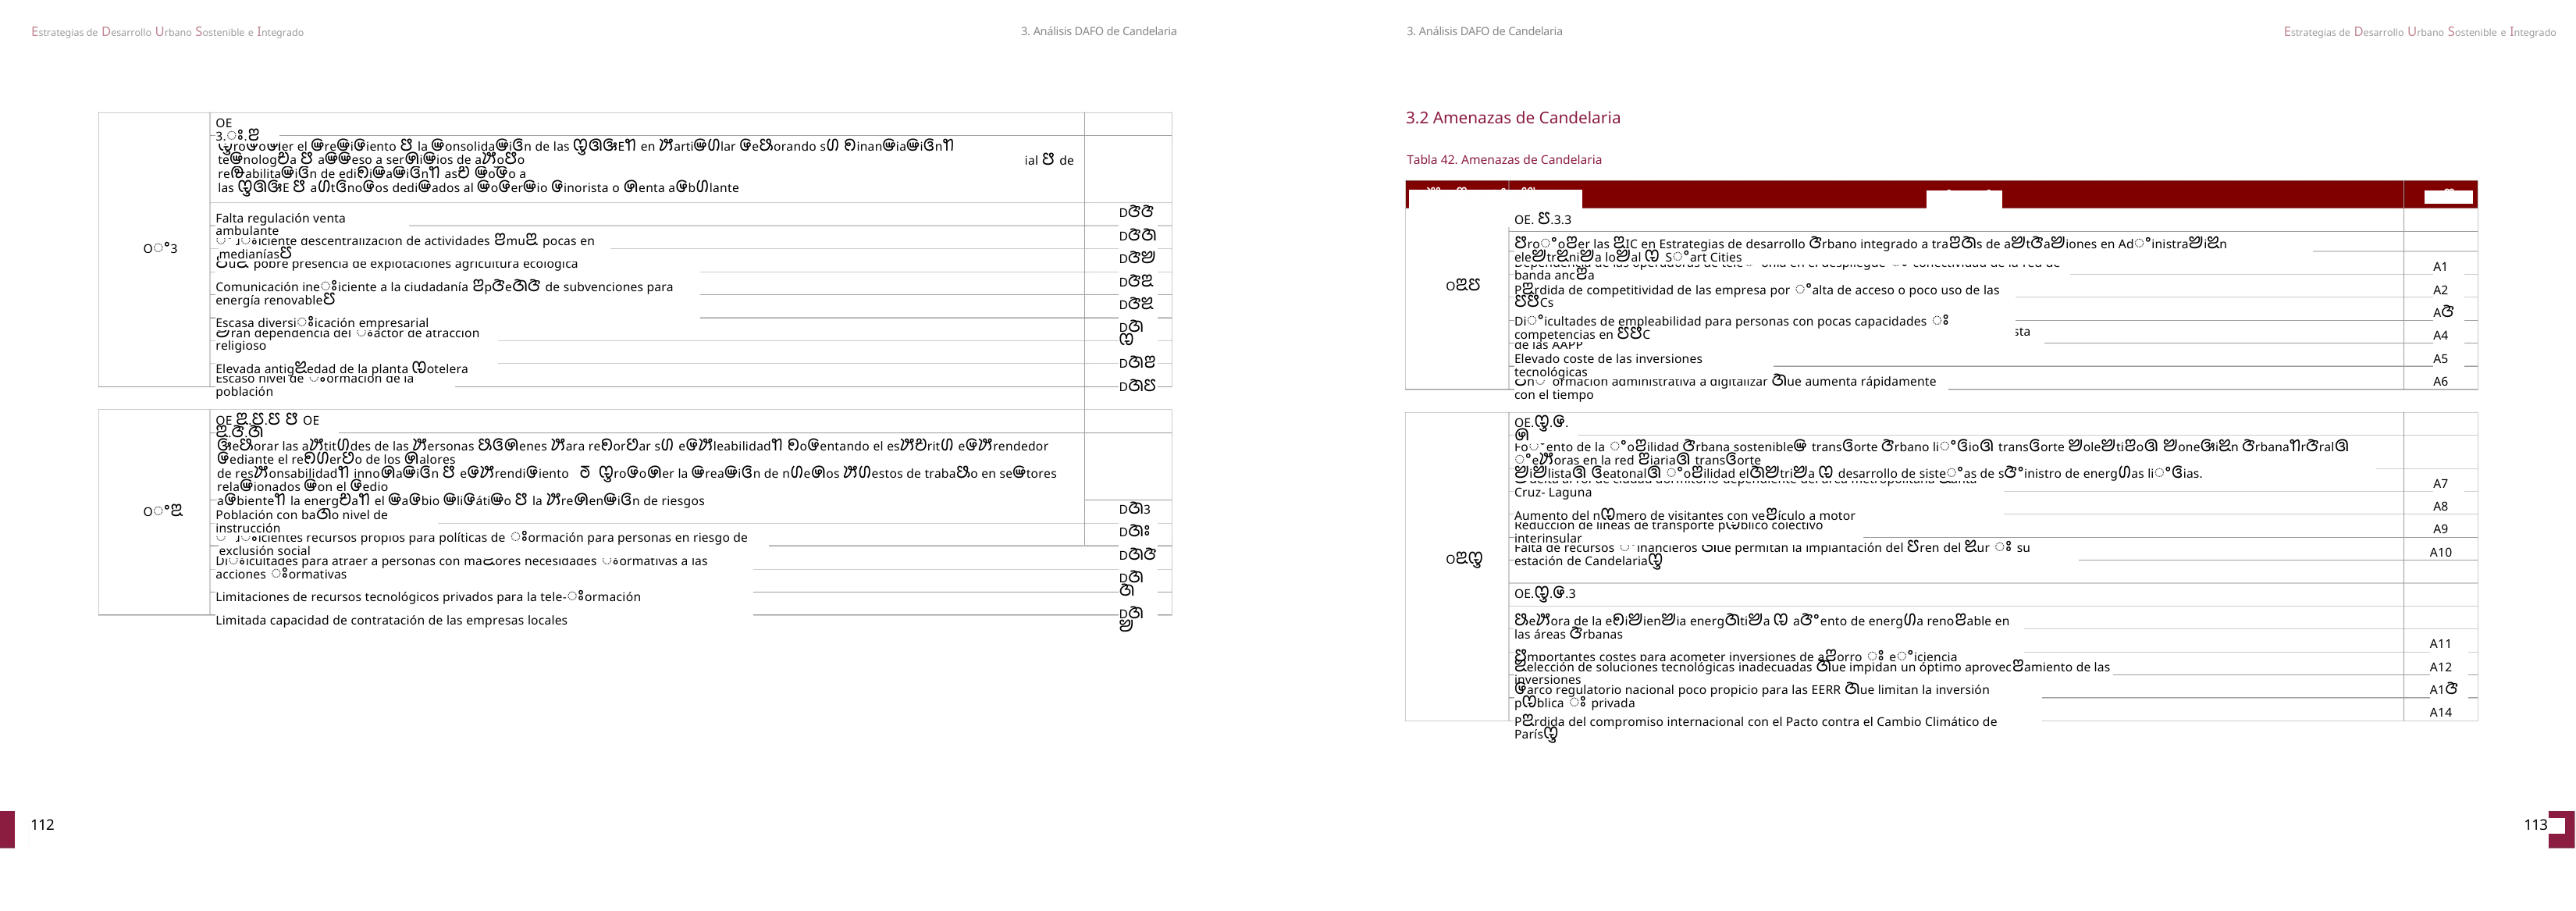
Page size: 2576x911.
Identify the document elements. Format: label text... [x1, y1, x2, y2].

text nsuꢁicientes recursos propios para políticas de ꢁormación para personas en riesgo de exclusión social [219, 532, 769, 558]
text aꢌbienteꢒ la energꢗaꢒ el ꢎaꢌbio ꢎliꢌátiꢎo ꢅ la ꢓreꢍenꢎiꢏn de riesgos [217, 495, 1084, 508]
text Dꢆꢇ [1119, 230, 1158, 244]
text OE ꢃ.ꢄ.ꢄ ꢅ OE ꢃ.ꢆ.ꢇ [215, 415, 339, 440]
text ꢅuꢃ pobre presencia de explotaciones agricultura ecológica [466, 262, 560, 271]
text OE. ꢄ.3.3 [1514, 214, 1582, 227]
text Obꢓetiꢂo teꢀátiꢈo [1409, 190, 1582, 202]
text A10 [2430, 546, 2468, 560]
text Dꢇꢇ [1119, 572, 1158, 599]
text Dꢇꢂ [1119, 358, 1158, 371]
text ꢈran dependencia del ꢁactor de atracción religioso [215, 330, 498, 353]
text Oꢃꢋ [1479, 553, 1485, 567]
text Dꢇꢈ [1119, 608, 1158, 635]
text ꢉelección de soluciones tecnológicas inadecuadas ꢇue impidan un óptimo aprovecꢂamiento de las inversiones [1514, 661, 2113, 687]
text Dꢆꢃ [1119, 276, 1158, 289]
text 3.2 Amenazas de Candelaria [1406, 110, 1629, 126]
text Dꢆꢉ [1119, 299, 1158, 312]
text A2 [2433, 284, 2464, 297]
text OE.ꢋ.ꢌ.3 [1514, 588, 1546, 601]
text A6 [2433, 375, 2464, 389]
text Dꢇꢊ [1119, 322, 1158, 348]
text 112 [30, 818, 72, 834]
text Dꢇ3 [1119, 504, 1158, 517]
text ꢑeꢕorar las aꢓtitꢔdes de las ꢓersonas ꢕꢏꢍenes ꢓara reꢖorꢘar sꢔ eꢌꢓleabilidadꢒ ꢖoꢌentando el esꢓꢗritꢔ eꢌꢓrendedor ꢌediante el reꢖꢔerꢘo de los ꢍalores [217, 440, 1084, 467]
text Claꢂe [2425, 190, 2473, 204]
text Aꢆ [2433, 307, 2464, 320]
text Comunicación ineꢁiciente a la ciudadanía ꢂpꢆeꢇꢆ de subvenciones para energía renovableꢄ [215, 281, 700, 307]
text A14 [2430, 706, 2468, 720]
text 3. Análisis DAFO de Candelaria [1407, 26, 1576, 37]
text A1ꢆ [2430, 684, 2468, 697]
text A8 [2433, 500, 2464, 514]
text 113 [2524, 818, 2565, 834]
text ꢀ [215, 238, 236, 248]
text ꢈuelta al rol de ciudad dormitorio dependiente del área metropolitana ꢉanta Cruz- Laguna [1514, 481, 2004, 500]
text Aumento del nꢊmero de visitantes con veꢂículo a motor [1514, 510, 2004, 522]
text OE.ꢋ.ꢌ.3 [1546, 588, 1578, 601]
text Elevada antigꢉedad de la planta ꢊotelera [215, 363, 498, 376]
text nsuꢁiciente descentralización de actividades ꢂmuꢃ pocas en medianíasꢄ [219, 235, 610, 262]
text ꢀ [215, 536, 236, 545]
text Dꢇꢆ [1119, 550, 1158, 563]
text Diꢀicultades de empleabilidad para personas con pocas capacidades ꢁ competencias en ꢄꢅC [1514, 315, 2016, 342]
text Aꢀenaꢁas [1927, 190, 2002, 217]
text ꢅmportantes costes para acometer inversiones de aꢂorro ꢁ eꢀiciencia [1827, 651, 2024, 661]
text ꢅroꢀoꢂer las ꢃIC en Estrategias de desarrollo ꢆrbano integrado a traꢂꢇs de aꢈtꢆaꢈiones en Adꢀinistraꢈiꢉn eleꢈtrꢉniꢈa loꢈal ꢊ Sꢀart Cities [1514, 238, 2313, 265]
text 3. Análisis DAFO de Candelaria [1021, 26, 1190, 37]
text ꢅuꢃ pobre presencia de explotaciones agricultura ecológica [294, 262, 384, 271]
text Foꢀento de la ꢀoꢂilidad ꢆrbana sostenibleꢎ transꢏorte ꢆrbano liꢀꢏioꢐ transꢏorte ꢈoleꢈtiꢂoꢐ ꢈoneꢑiꢉn ꢆrbanaꢒrꢆralꢐ ꢀeꢓoras en la red ꢂiariaꢐ transꢏorte [1514, 441, 2376, 467]
text Pꢃrdida del compromiso internacional con el Pacto contra el Cambio Climático de Parísꢋ [1514, 716, 2042, 742]
text Población con baꢇo nivel de instrucción [215, 509, 438, 536]
text OE.ꢋ.ꢌ.ꢍ [1514, 417, 1578, 443]
text ꢈiꢈlistaꢐ ꢏeatonalꢐ ꢀoꢂilidad elꢇꢈtriꢈa ꢊ desarrollo de sisteꢀas de sꢆꢀinistro de energꢔas liꢀꢏias. [1514, 468, 2376, 481]
text Limitada capacidad de contratación de las empresas locales [215, 614, 753, 627]
text OE 3.ꢁ.ꢂ [215, 118, 279, 144]
text ꢅuꢃ pobre presencia de explotaciones agricultura ecológica [386, 262, 467, 271]
text Escasa diversiꢁicación empresarial [215, 317, 700, 330]
text de resꢓonsabilidadꢒ innoꢍaꢎiꢏn ꢅ eꢌꢓrendiꢌiento ꢜ ꢋroꢌoꢍer la ꢎreaꢎiꢏn de nꢔeꢍos ꢓꢔestos de trabaꢕo en seꢎtores relaꢎionados ꢎon el ꢌedio [217, 468, 1084, 494]
text Oꢀꢃ [143, 506, 183, 518]
text Dꢆꢈ [1119, 253, 1158, 266]
text ꢕeꢓora de la eꢖiꢈienꢈia energꢇtiꢈa ꢊ aꢆꢀento de energꢔa renoꢂable en las áreas ꢆrbanas [1514, 615, 2024, 642]
text Dꢇꢁ [1119, 526, 1158, 539]
text ꢋroꢌoꢍer el ꢎreꢎiꢌiento ꢅ la ꢎonsolidaꢎiꢏn de las ꢋꢐꢑEꢒ en ꢓartiꢎꢔlar ꢌeꢕorando sꢔ ꢖinanꢎiaꢎiꢏnꢒ teꢎnologꢗa ꢅ aꢎꢎeso a serꢍiꢎios de aꢓoꢅo [218, 141, 1026, 166]
text Elevado coste de las inversiones tecnológicas [1514, 353, 1774, 379]
text ꢅuꢃ pobre presencia de explotaciones agricultura ecológica [559, 258, 700, 271]
text Limitaciones de recursos tecnológicos privados para la tele-ꢁormación [215, 591, 753, 604]
text A7 [2433, 478, 2464, 490]
text las ꢋꢐꢑE ꢅ aꢔtꢏnoꢌos dediꢎados al ꢎoꢌerꢎio ꢌinorista o ꢍenta aꢌbꢔlante [249, 182, 1075, 194]
text A12 [2430, 661, 2468, 674]
text Dꢇꢄ [1119, 381, 1158, 394]
text ꢅmportantes costes para acometer inversiones de aꢂorro ꢁ eꢀiciencia [1525, 651, 1834, 661]
text Dependencia de las operadoras de teleꢀonía en el despliegue ꢁ conectividad de la red de banda ancꢂa [1514, 265, 2070, 283]
text Falta de recursos ꢀinancieros ꢇue permitan la implantación del ꢄren del ꢉur ꢁ su estación de Candelariaꢋ [1514, 542, 2079, 568]
text Dꢆꢆ [1119, 208, 1158, 220]
text ꢌarco regulatorio nacional poco propicio para las EERR ꢇue limitan la inversión pꢊblica ꢁ privada [1514, 684, 2042, 710]
text A5 [2433, 353, 2464, 366]
text Escaso nivel de ꢁormación de la población [215, 376, 455, 399]
text aꢍanꢘadosꢙ inꢎlꢔꢅendo los seꢎtores agrꢗꢎolaꢒ ꢓesꢚꢔeroꢒ ꢌarinoꢒ ꢌarꢗtiꢌoꢒ tꢔrꢗstiꢎoꢒ ꢎꢔltꢔralꢒ ꢎoꢌerꢎial ꢅ de reꢛabilitaꢎiꢏn de ediꢖiꢎaꢎiꢏnꢒ asꢗ ꢎoꢌo a [218, 155, 1075, 180]
text Oꢀ3 [143, 243, 183, 256]
text ꢅnꢀormación administrativa a digitalizar ꢇue aumenta rápidamente con el tiempo [1514, 375, 1948, 401]
text A9 [2433, 523, 2464, 536]
text Pꢃrdida de competitividad de las empresa por ꢀalta de acceso o poco uso de las ꢄꢅCs [1514, 284, 2016, 310]
text Diꢁicultades para atraer a personas con maꢃores necesidades ꢁormativas a las acciones ꢁormativas [215, 555, 753, 581]
text Estrategias de Desarrollo Urbano Sostenible e Integrado [31, 26, 310, 39]
text Evolución tecnológica ꢇue acaece a maꢁor velocidad ꢇue la capacidad de respuesta de las AAPP [1514, 326, 2044, 352]
text Oꢃꢋ [1446, 553, 1480, 567]
text A1 [2433, 261, 2464, 274]
text Falta regulación venta ambulante [215, 212, 409, 238]
text Reducción de líneas de transporte pꢊblico colectivo interinsular [1514, 522, 1863, 545]
text A4 [2433, 329, 2464, 343]
text Tabla 42. Amenazas de Candelaria [1407, 154, 1612, 166]
text Estrategias de Desarrollo Urbano Sostenible e Integrado [2284, 26, 2562, 39]
text Oꢃꢄ [1446, 280, 1485, 294]
text A11 [2430, 638, 2468, 651]
